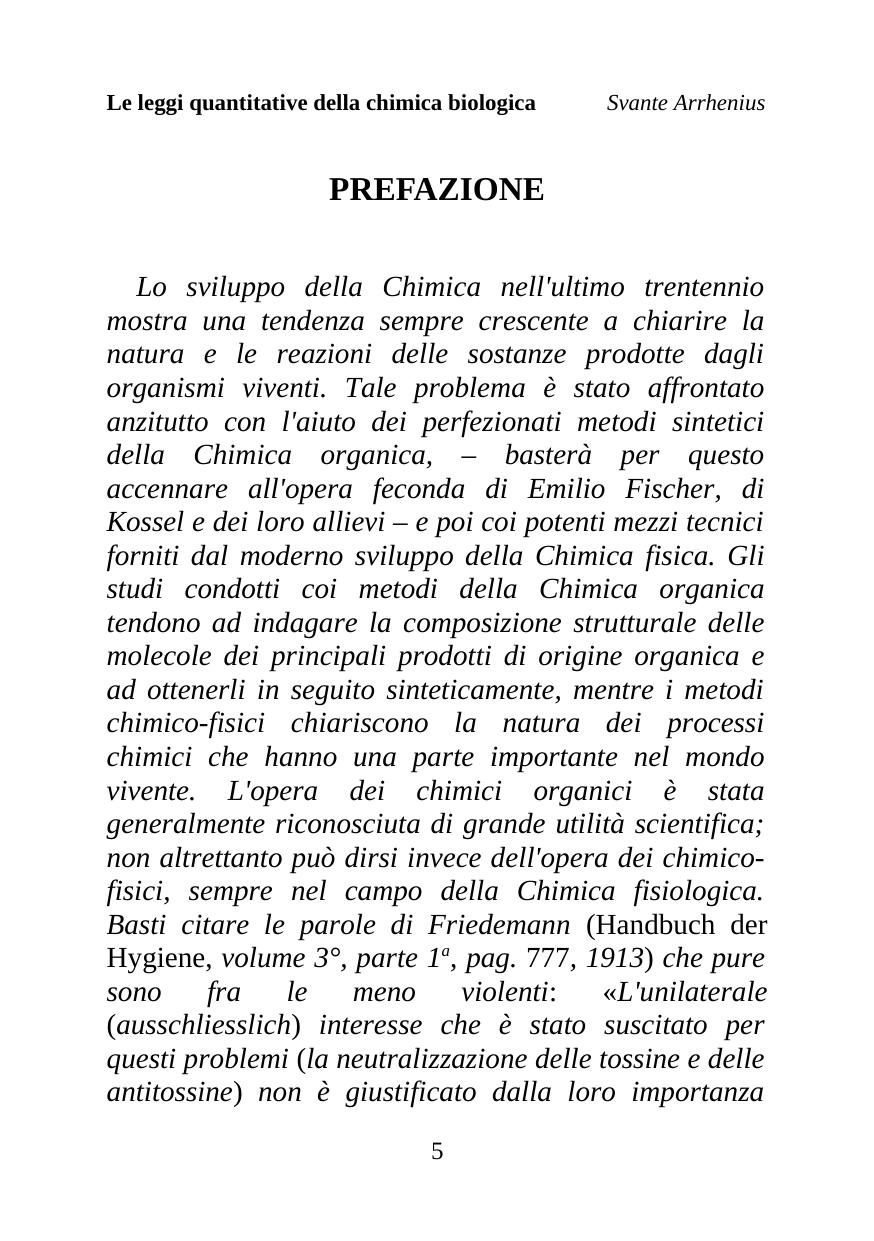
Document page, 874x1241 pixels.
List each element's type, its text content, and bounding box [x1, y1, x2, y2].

text Lo sviluppo della Chimica nell'ultimo trentennio mostra una tendenza sempre crescente a chiarire la natura e le reazioni delle sostanze prodotte dagli organismi viventi. Tale problema è stato affrontato anzitutto con l'aiuto dei perfezionati metodi sintetici della Chimica organica, – basterà per questo accennare all'opera feconda di Emilio Fischer, di Kossel e dei loro allievi – e poi coi potenti mezzi tecnici forniti dal moderno sviluppo della Chimica fisica. Gli studi condotti coi metodi della Chimica organica tendono ad indagare la composizione strutturale delle molecole dei principali prodotti di origine organica e ad ottenerli in seguito sinteticamente, mentre i metodi chimico-fisici chiariscono la natura dei processi chimici che hanno una parte importante nel mondo vivente. L'opera dei chimici organici è stata generalmente riconosciuta di grande utilità scientifica; non altrettanto può dirsi invece dell'opera dei chimico-fisici, sempre nel campo della Chimica fisiologica. Basti citare le parole di Friedemann (Handbuch der Hygiene, volume 3°, parte 1a, pag. 777, 1913) che pure sono fra le meno violenti: «L'unilaterale (ausschliesslich) interesse che è stato suscitato per questi problemi (la neutralizzazione delle tossine e delle antitossine) non è giustificato dalla loro importanza [106, 269, 768, 1108]
subtitle PREFAZIONE [106, 169, 768, 207]
